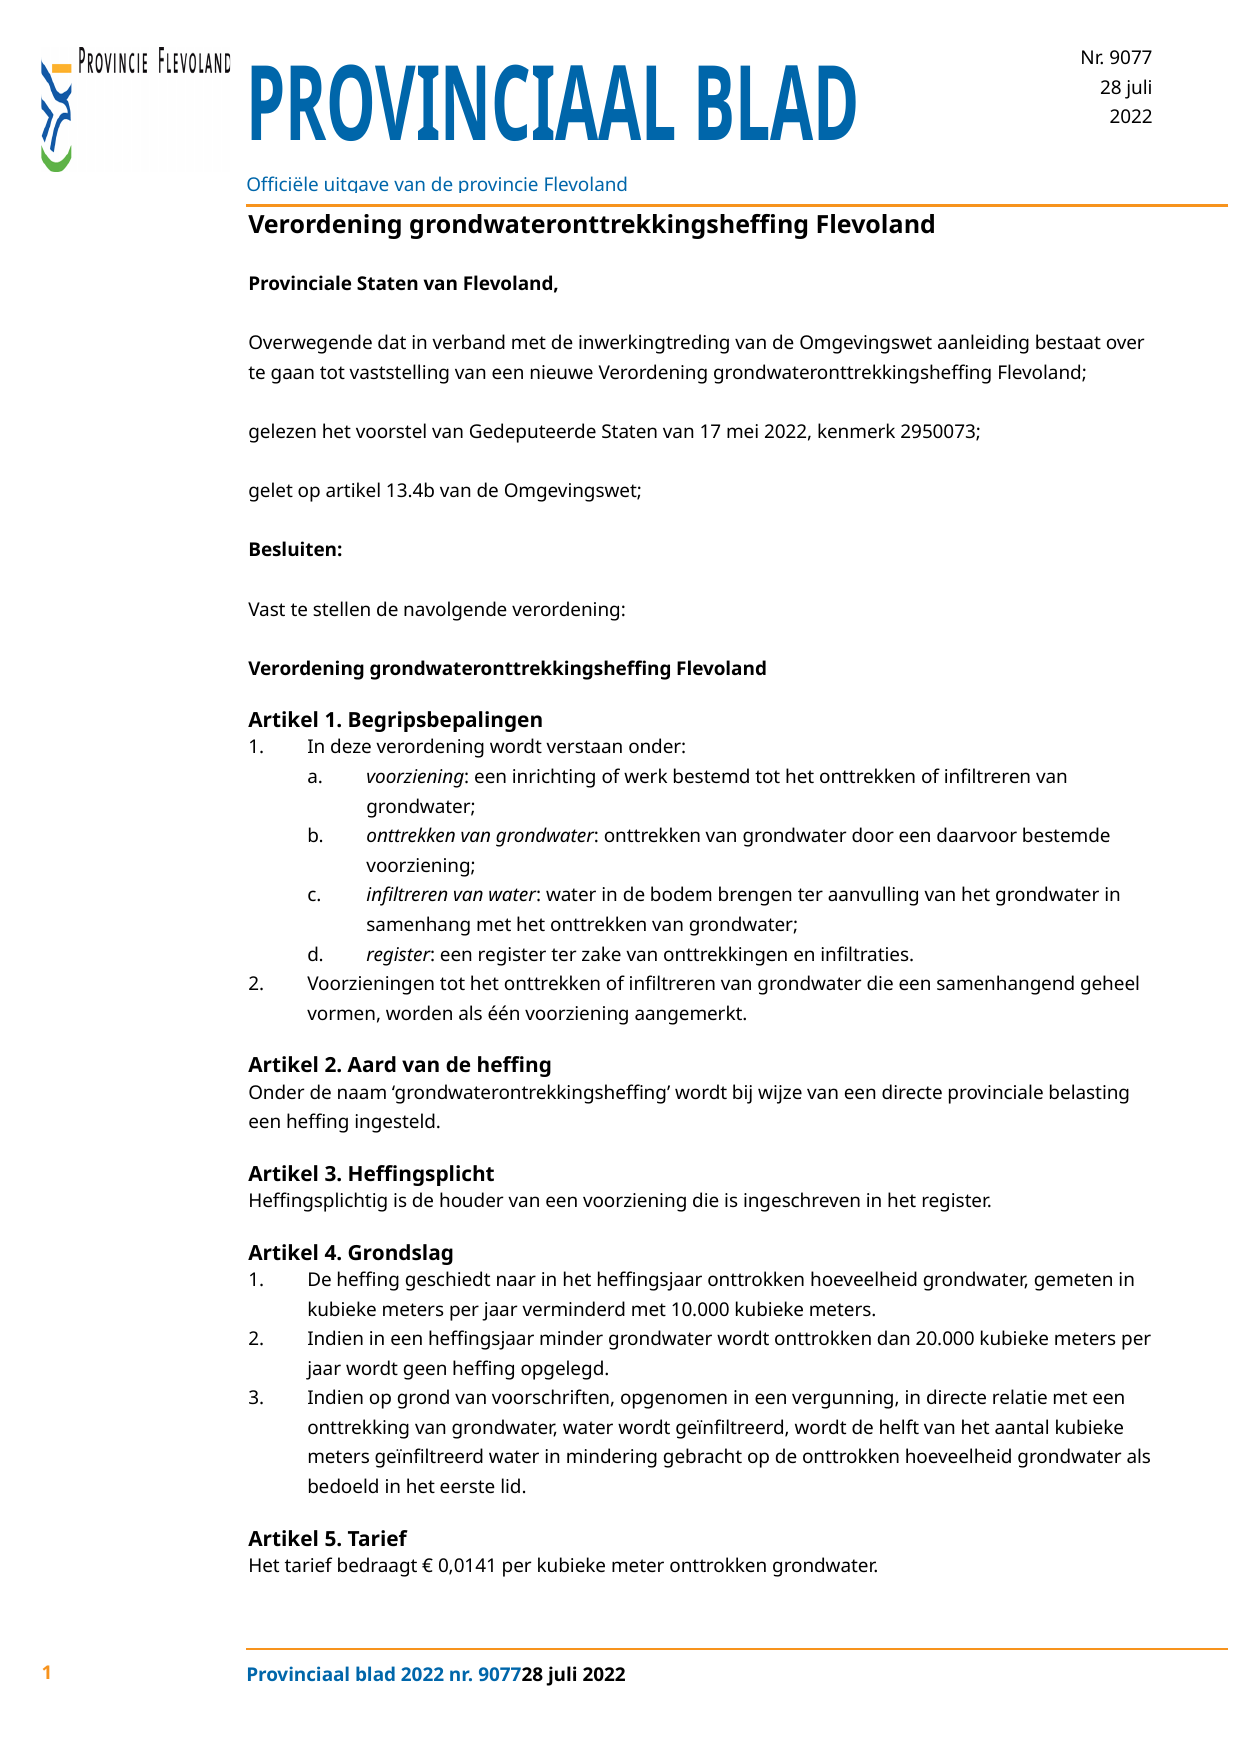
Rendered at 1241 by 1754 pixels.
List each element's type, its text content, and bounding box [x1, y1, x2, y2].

text Artikel 5. Tarief [248, 1524, 1152, 1552]
text Verordening grondwateronttrekkingsheffing Flevoland [248, 655, 1152, 681]
text Het tarief bedraagt € 0,0141 per kubieke meter onttrokken grondwater. [248, 1552, 1152, 1578]
list Indien op grond van voorschriften, opgenomen in een vergunning, in directe relatie met een onttrekking van grondwater, water wordt geïnfiltreerd, wordt de helft van het aantal kubieke meters geïnfiltreerd water in mindering gebracht op de onttrokken hoeveelheid grondwater als bedoeld in het eerste lid. [248, 1384, 1152, 1499]
list Indien in een heffingsjaar minder grondwater wordt onttrokken dan 20.000 kubieke meters per jaar wordt geen heffing opgelegd. [248, 1325, 1152, 1381]
text Provinciale Staten van Flevoland, [248, 270, 1152, 296]
text Artikel 2. Aard van de heffing [248, 1050, 1152, 1079]
list In deze verordening wordt verstaan onder: [248, 734, 1152, 759]
list register: een register ter zake van onttrekkingen en infiltraties. [307, 941, 1152, 967]
text Heffingsplichtig is de houder van een voorziening die is ingeschreven in het register. [248, 1187, 1152, 1213]
list De heffing geschiedt naar in het heffingsjaar onttrokken hoeveelheid grondwater, gemeten in kubieke meters per jaar verminderd met 10.000 kubieke meters. [248, 1266, 1152, 1321]
text Vast te stellen de navolgende verordening: [248, 596, 1152, 621]
list infiltreren van water: water in de bodem brengen ter aanvulling van het grondwater in samenhang met het onttrekken van grondwater; [307, 882, 1152, 937]
text Artikel 3. Heffingsplicht [248, 1159, 1152, 1187]
text Onder de naam ‘grondwaterontrekkingsheffing’ wordt bij wijze van een directe provinciale belasting een heffing ingesteld. [248, 1079, 1152, 1134]
list voorziening: een inrichting of werk bestemd tot het onttrekken of infiltreren van grondwater; [307, 763, 1152, 819]
list onttrekken van grondwater: onttrekken van grondwater door een daarvoor bestemde voorziening; [307, 822, 1152, 878]
text Artikel 4. Grondslag [248, 1238, 1152, 1266]
text Overwegende dat in verband met de inwerkingtreding van de Omgevingswet aanleiding bestaat over te gaan tot vaststelling van een nieuwe Verordening grondwateronttrekkingsheffing Flevoland; [248, 329, 1152, 385]
list Voorzieningen tot het onttrekken of infiltreren van grondwater die een samenhangend geheel vormen, worden als één voorziening aangemerkt. [248, 970, 1152, 1026]
text gelezen het voorstel van Gedeputeerde Staten van 17 mei 2022, kenmerk 2950073; [248, 418, 1152, 444]
text Artikel 1. Begripsbepalingen [248, 705, 1152, 734]
text Verordening grondwateronttrekkingsheffing Flevoland [248, 207, 1152, 241]
text Besluiten: [248, 537, 1152, 562]
picture [41, 47, 231, 172]
text gelet op artikel 13.4b van de Omgevingswet; [248, 477, 1152, 503]
